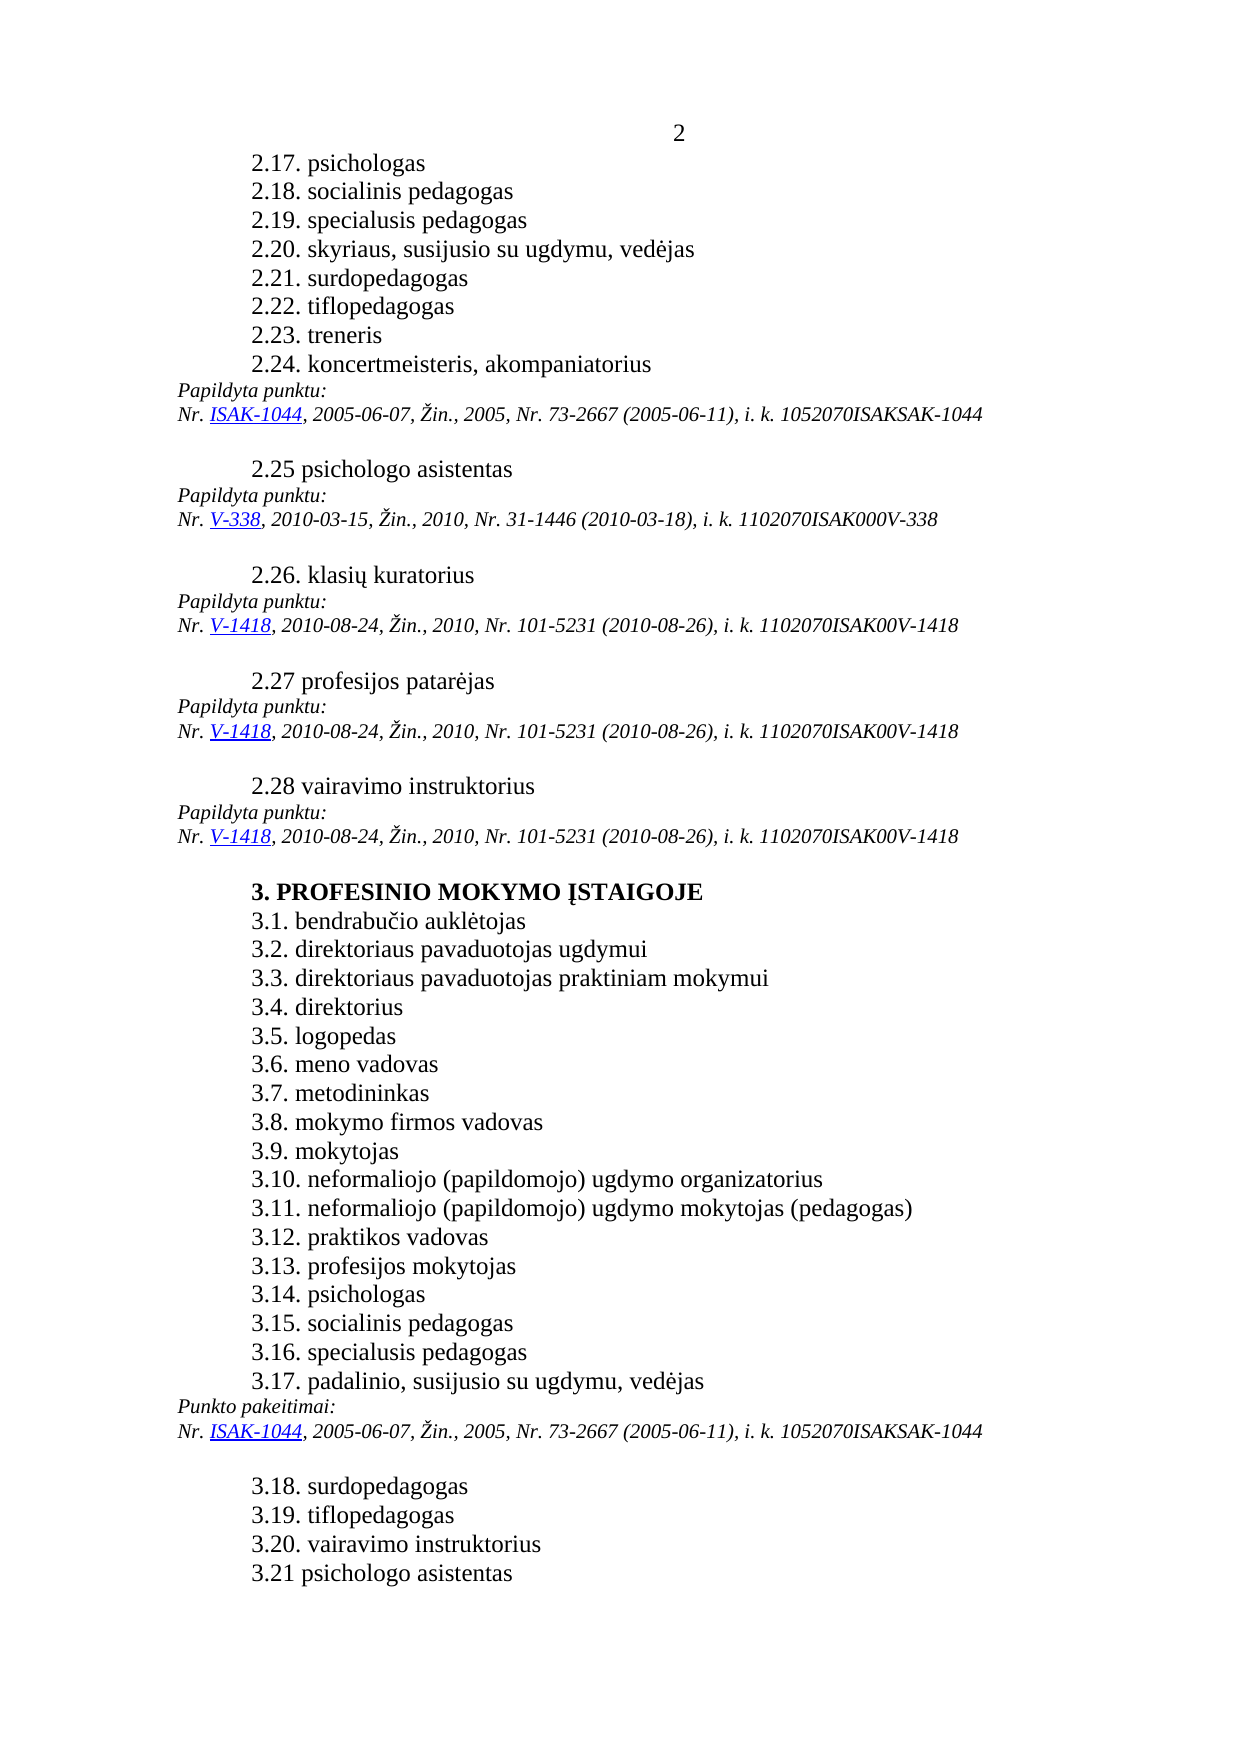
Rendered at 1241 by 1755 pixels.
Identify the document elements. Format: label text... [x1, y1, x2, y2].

text 2.22. tiflopedagogas [177, 291, 1181, 320]
text Nr. V-1418, 2010-08-24, Žin., 2010, Nr. 101-5231 (2010-08-26), i. k. 1102070ISAK00V-1418 [177, 718, 1181, 743]
text 3.21 psichologo asistentas [177, 1558, 1181, 1586]
text 2.28 vairavimo instruktorius [177, 771, 1181, 800]
text 3. PROFESINIO MOKYMO ĮSTAIGOJE [177, 877, 1181, 906]
text Nr. V-1418, 2010-08-24, Žin., 2010, Nr. 101-5231 (2010-08-26), i. k. 1102070ISAK00V-1418 [177, 613, 1181, 637]
text 3.12. praktikos vadovas [177, 1222, 1181, 1251]
text 2.26. klasių kuratorius [177, 560, 1181, 589]
text 3.1. bendrabučio auklėtojas [177, 906, 1181, 934]
text Punkto pakeitimai: [177, 1394, 1181, 1418]
text 2.24. koncertmeisteris, akompaniatorius [177, 349, 1181, 378]
text Papildyta punktu: [177, 800, 1181, 824]
text Nr. V-338, 2010-03-15, Žin., 2010, Nr. 31-1446 (2010-03-18), i. k. 1102070ISAK000V-338 [177, 507, 1181, 531]
text 3.17. padalinio, susijusio su ugdymu, vedėjas [177, 1366, 1181, 1394]
text Papildyta punktu: [177, 483, 1181, 507]
text 3.15. socialinis pedagogas [177, 1308, 1181, 1337]
text 3.7. metodininkas [177, 1078, 1181, 1107]
text Nr. ISAK-1044, 2005-06-07, Žin., 2005, Nr. 73-2667 (2005-06-11), i. k. 1052070ISAKSAK-1044 [177, 1418, 1181, 1443]
text Nr. ISAK-1044, 2005-06-07, Žin., 2005, Nr. 73-2667 (2005-06-11), i. k. 1052070ISAKSAK-1044 [177, 402, 1181, 426]
text 3.3. direktoriaus pavaduotojas praktiniam mokymui [177, 963, 1181, 992]
text 3.19. tiflopedagogas [177, 1500, 1181, 1529]
text 3.2. direktoriaus pavaduotojas ugdymui [177, 934, 1181, 963]
text 2.21. surdopedagogas [177, 263, 1181, 291]
text 3.13. profesijos mokytojas [177, 1251, 1181, 1279]
text Papildyta punktu: [177, 694, 1181, 718]
text 3.14. psichologas [177, 1279, 1181, 1308]
text 2.23. treneris [177, 320, 1181, 349]
text Nr. V-1418, 2010-08-24, Žin., 2010, Nr. 101-5231 (2010-08-26), i. k. 1102070ISAK00V-1418 [177, 824, 1181, 848]
text 2.25 psichologo asistentas [177, 454, 1181, 483]
text 3.10. neformaliojo (papildomojo) ugdymo organizatorius [177, 1164, 1181, 1193]
text 3.5. logopedas [177, 1021, 1181, 1049]
text 2.27 profesijos patarėjas [177, 666, 1181, 694]
text 3.18. surdopedagogas [177, 1471, 1181, 1500]
text 3.4. direktorius [177, 992, 1181, 1021]
text 2.17. psichologas [177, 148, 1181, 176]
text 2.19. specialusis pedagogas [177, 205, 1181, 234]
text 3.20. vairavimo instruktorius [177, 1529, 1181, 1558]
text 3.8. mokymo firmos vadovas [177, 1107, 1181, 1136]
text 3.6. meno vadovas [177, 1049, 1181, 1078]
text 2.18. socialinis pedagogas [177, 176, 1181, 205]
text Papildyta punktu: [177, 378, 1181, 402]
text 3.11. neformaliojo (papildomojo) ugdymo mokytojas (pedagogas) [177, 1193, 1181, 1222]
text 3.16. specialusis pedagogas [177, 1337, 1181, 1366]
text Papildyta punktu: [177, 589, 1181, 613]
text 2.20. skyriaus, susijusio su ugdymu, vedėjas [177, 234, 1181, 263]
text 3.9. mokytojas [177, 1136, 1181, 1164]
